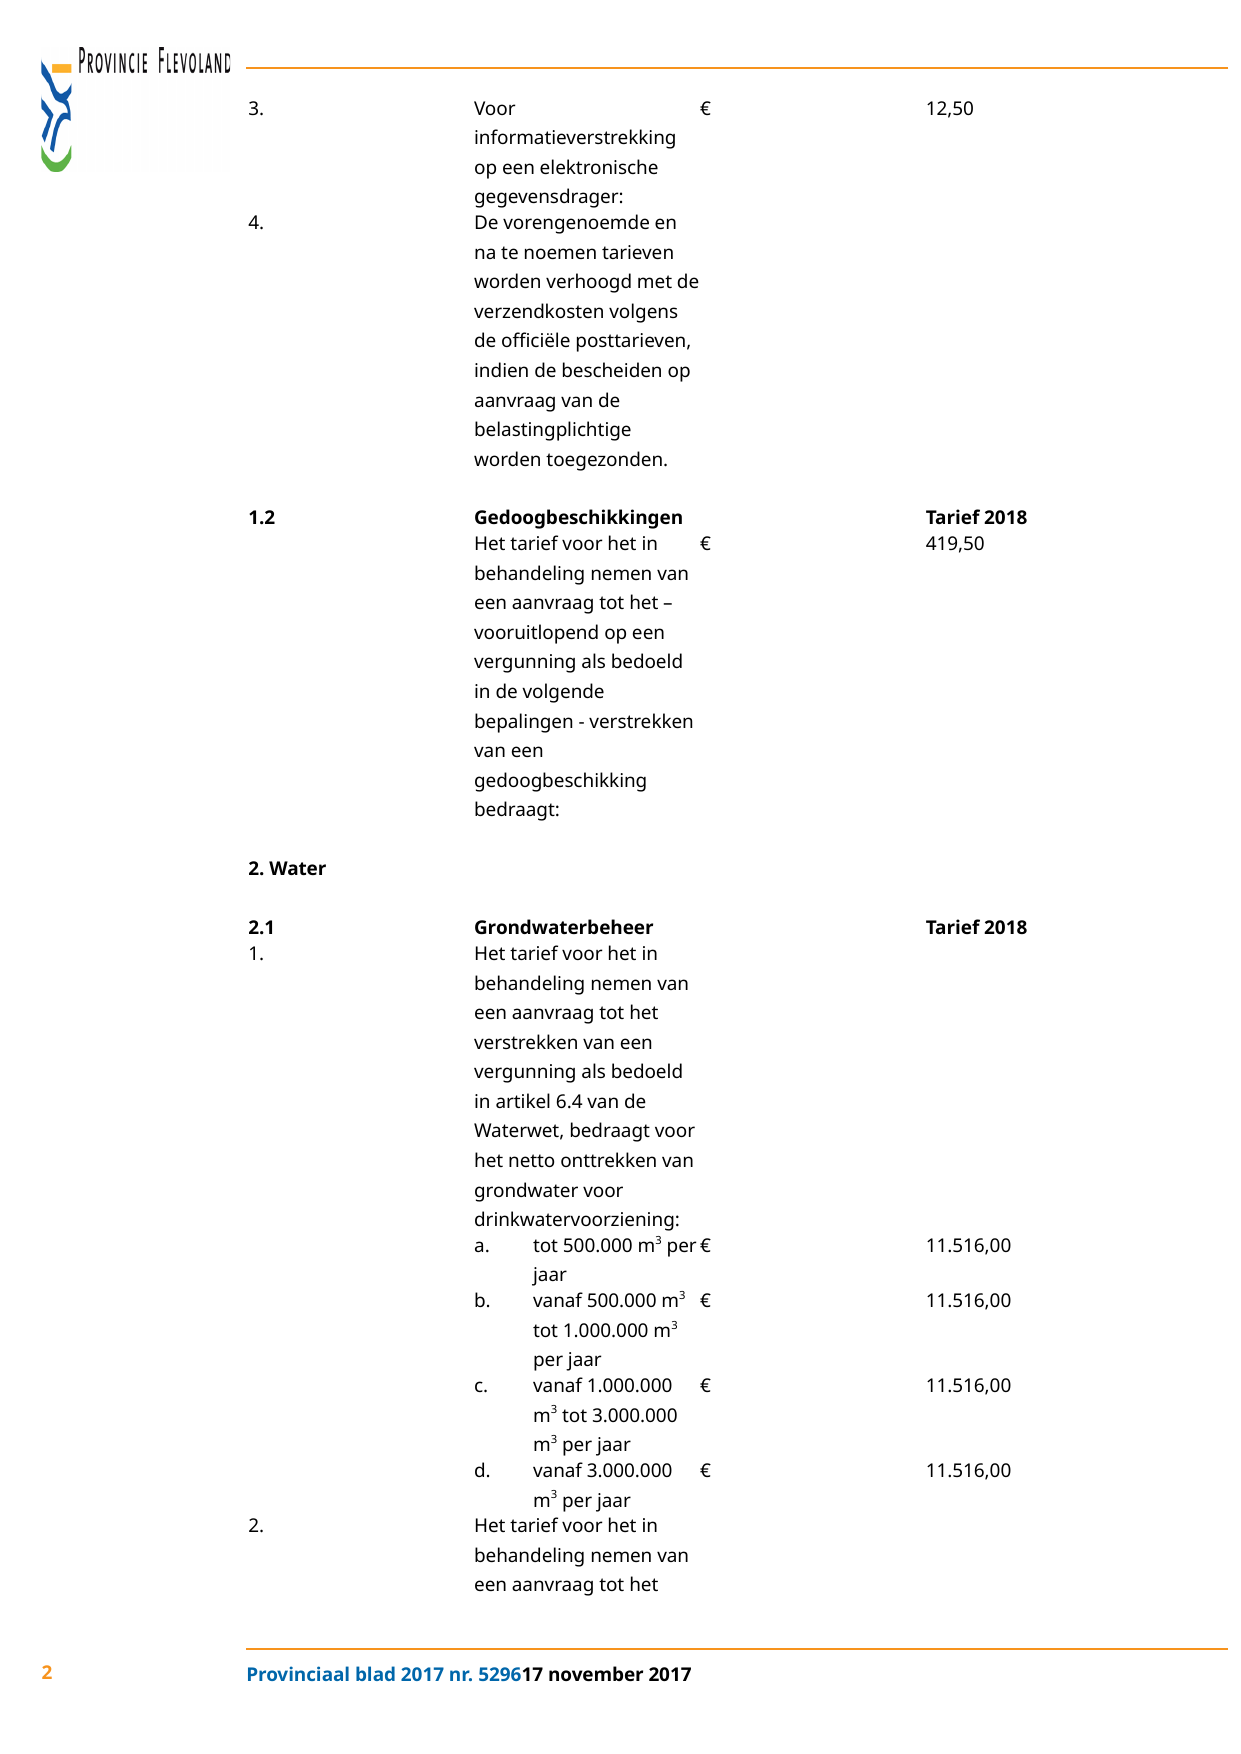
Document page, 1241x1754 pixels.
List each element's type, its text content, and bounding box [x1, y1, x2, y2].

table_cell vanaf 1.000.000 m3 tot 3.000.000 m3 per jaar [474, 1372, 700, 1457]
table_cell [700, 1513, 926, 1597]
table_cell 11.516,00 [926, 1288, 1152, 1372]
table_cell 12,50 [926, 95, 1152, 209]
table_cell 419,50 [926, 530, 1152, 822]
table_cell [248, 1457, 474, 1512]
table_cell 11.516,00 [926, 1372, 1152, 1457]
table_cell tot 500.000 m3 per jaar [474, 1232, 700, 1287]
table_cell € [700, 530, 926, 822]
table_cell Voor informatieverstrekking op een elektronische gegevensdrager: [474, 95, 700, 209]
table_cell Het tarief voor het in behandeling nemen van een aanvraag tot het – vooruitlopend op een vergunning als bedoeld in de volgende bepalingen - verstrekken van een gedoogbeschikking bedraagt: [474, 530, 700, 822]
table_cell De vorengenoemde en na te noemen tarieven worden verhoogd met de verzendkosten volgens de officiële posttarieven, indien de bescheiden op aanvraag van de belastingplichtige worden toegezonden. [474, 209, 700, 472]
table_cell [926, 1513, 1152, 1597]
table_cell 11.516,00 [926, 1457, 1152, 1512]
table_cell € [700, 1232, 926, 1287]
table_cell [248, 1232, 474, 1287]
table_cell [926, 209, 1152, 472]
table_cell [248, 1288, 474, 1372]
table_cell [248, 1372, 474, 1457]
table_cell 2. [248, 1513, 474, 1597]
table_cell [926, 940, 1152, 1232]
table_header [700, 914, 926, 940]
table_header Tarief 2018 [926, 914, 1152, 940]
table_header [700, 505, 926, 530]
table_cell 3. [248, 95, 474, 209]
table_cell [700, 209, 926, 472]
table_header 2.1 [248, 914, 474, 940]
table_cell 11.516,00 [926, 1232, 1152, 1287]
table_cell € [700, 95, 926, 209]
table_cell 4. [248, 209, 474, 472]
table_header 1.2 [248, 505, 474, 530]
picture [41, 47, 231, 172]
table_cell Het tarief voor het in behandeling nemen van een aanvraag tot het [474, 1513, 700, 1597]
table_cell € [700, 1372, 926, 1457]
text 2. Water [248, 855, 1152, 881]
table_header Tarief 2018 [926, 505, 1152, 530]
table_cell 1. [248, 940, 474, 1232]
table_cell € [700, 1288, 926, 1372]
table_cell [700, 940, 926, 1232]
table_cell € [700, 1457, 926, 1512]
table_header Grondwaterbeheer [474, 914, 700, 940]
table_cell vanaf 3.000.000 m3 per jaar [474, 1457, 700, 1512]
table_header Gedoogbeschikkingen [474, 505, 700, 530]
table_cell [248, 530, 474, 822]
table_cell vanaf 500.000 m3 tot 1.000.000 m3 per jaar [474, 1288, 700, 1372]
table_cell Het tarief voor het in behandeling nemen van een aanvraag tot het verstrekken van een vergunning als bedoeld in artikel 6.4 van de Waterwet, bedraagt voor het netto onttrekken van grondwater voor drinkwatervoorziening: [474, 940, 700, 1232]
